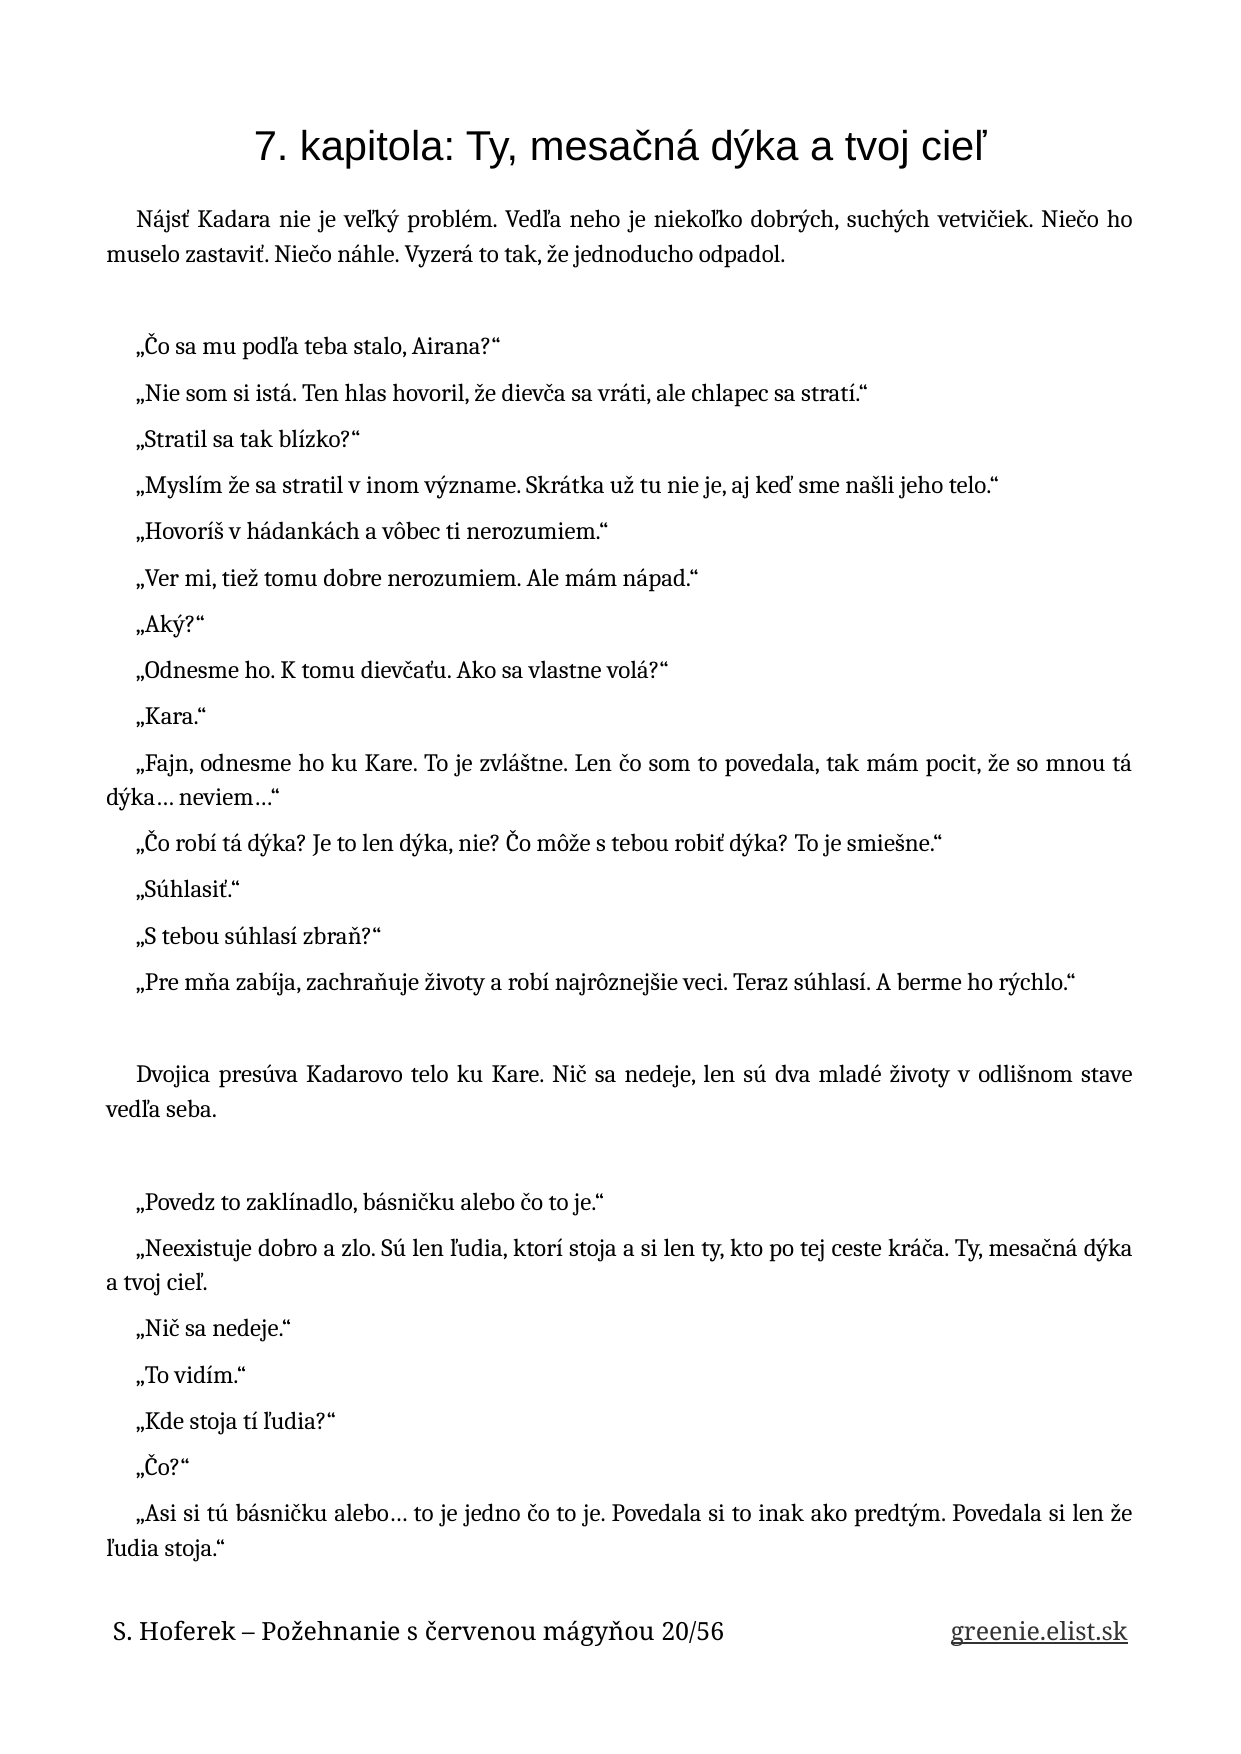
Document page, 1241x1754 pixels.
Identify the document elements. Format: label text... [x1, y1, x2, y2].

text „Nie som si istá. Ten hlas hovoril, že dievča sa vráti, ale chlapec sa stratí.“ [106, 378, 1134, 407]
text Dvojica presúva Kadarovo telo ku Kare. Nič sa nedeje, len sú dva mladé životy v odlišnom stave vedľa seba. [106, 1060, 1134, 1124]
text „Čo robí tá dýka? Je to len dýka, nie? Čo môže s tebou robiť dýka? To je smiešne.“ [106, 829, 1134, 858]
text „Nič sa nedeje.“ [106, 1314, 1134, 1343]
text „Súhlasiť.“ [106, 875, 1134, 904]
text „Hovoríš v hádankách a vôbec ti nerozumiem.“ [106, 517, 1134, 546]
text „Asi si tú básničku alebo… to je jedno čo to je. Povedala si to inak ako predtým. Povedala si len že ľudia stoja.“ [106, 1499, 1134, 1563]
text „S tebou súhlasí zbraň?“ [106, 922, 1134, 950]
subtitle 7. kapitola: Ty, mesačná dýka a tvoj cieľ [106, 121, 1134, 169]
text Nájsť Kadara nie je veľký problém. Vedľa neho je niekoľko dobrých, suchých vetvičiek. Niečo ho muselo zastaviť. Niečo náhle. Vyzerá to tak, že jednoducho odpadol. [106, 205, 1134, 268]
text „Myslím že sa stratil v inom význame. Skrátka už tu nie je, aj keď sme našli jeho telo.“ [106, 471, 1134, 500]
text „Kde stoja tí ľudia?“ [106, 1407, 1134, 1436]
text „To vidím.“ [106, 1361, 1134, 1389]
text „Čo sa mu podľa teba stalo, Airana?“ [106, 332, 1134, 361]
text „Kara.“ [106, 702, 1134, 731]
text „Fajn, odnesme ho ku Kare. To je zvláštne. Len čo som to povedala, tak mám pocit, že so mnou tá dýka… neviem…“ [106, 748, 1134, 812]
text „Ver mi, tiež tomu dobre nerozumiem. Ale mám nápad.“ [106, 563, 1134, 592]
text „Pre mňa zabíja, zachraňuje životy a robí najrôznejšie veci. Teraz súhlasí. A berme ho rýchlo.“ [106, 968, 1134, 997]
text „Čo?“ [106, 1453, 1134, 1482]
text „Povedz to zaklínadlo, básničku alebo čo to je.“ [106, 1187, 1134, 1216]
text „Odnesme ho. K tomu dievčaťu. Ako sa vlastne volá?“ [106, 656, 1134, 685]
text „Stratil sa tak blízko?“ [106, 425, 1134, 453]
text „Neexistuje dobro a zlo. Sú len ľudia, ktorí stoja a si len ty, kto po tej ceste kráča. Ty, mesačná dýka a tvoj cieľ. [106, 1234, 1134, 1297]
text „Aký?“ [106, 610, 1134, 638]
